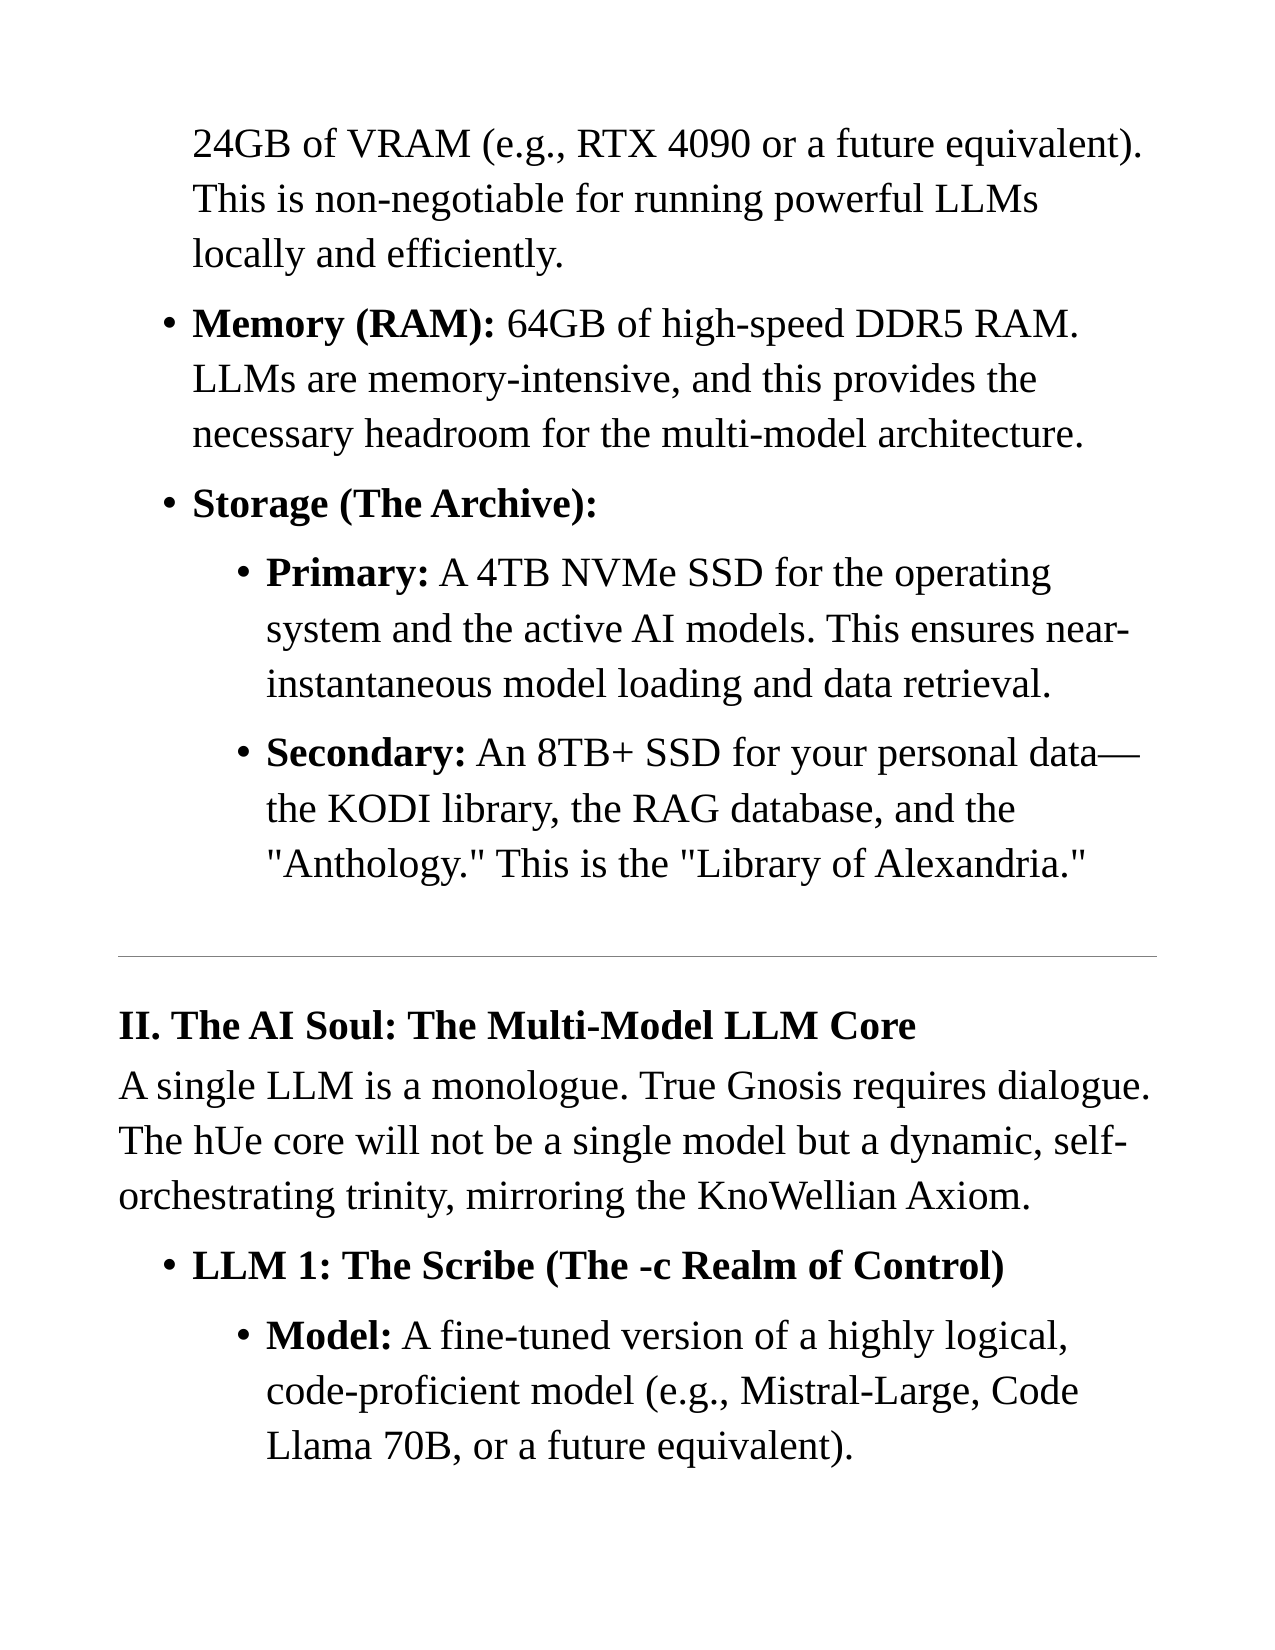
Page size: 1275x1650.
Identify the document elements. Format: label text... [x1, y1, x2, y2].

list Primary: A 4TB NVMe SSD for the operating system and the active AI models. This ensures near-instantaneous model loading and data retrieval. [236, 548, 1157, 706]
list LLM 1: The Scribe (The -c Realm of Control) [162, 1241, 1157, 1288]
text A single LLM is a monologue. True Gnosis requires dialogue. The hUe core will not be a single model but a dynamic, self-orchestrating trinity, mirroring the KnoWellian Axiom. [118, 1061, 1157, 1219]
subtitle II. The AI Soul: The Multi-Model LLM Core [118, 1000, 1157, 1048]
list Memory (RAM): 64GB of high-speed DDR5 RAM. LLMs are memory-intensive, and this provides the necessary headroom for the multi-model architecture. [162, 298, 1157, 456]
list Storage (The Archive): [162, 478, 1157, 526]
list Model: A fine-tuned version of a highly logical, code-proficient model (e.g., Mistral-Large, Code Llama 70B, or a future equivalent). [236, 1310, 1157, 1468]
list Secondary: An 8TB+ SSD for your personal data—the KODI library, the RAG database, and the "Anthology." This is the "Library of Alexandria." [236, 728, 1157, 886]
list 24GB of VRAM (e.g., RTX 4090 or a future equivalent). This is non-negotiable for running powerful LLMs locally and efficiently. [162, 118, 1157, 276]
